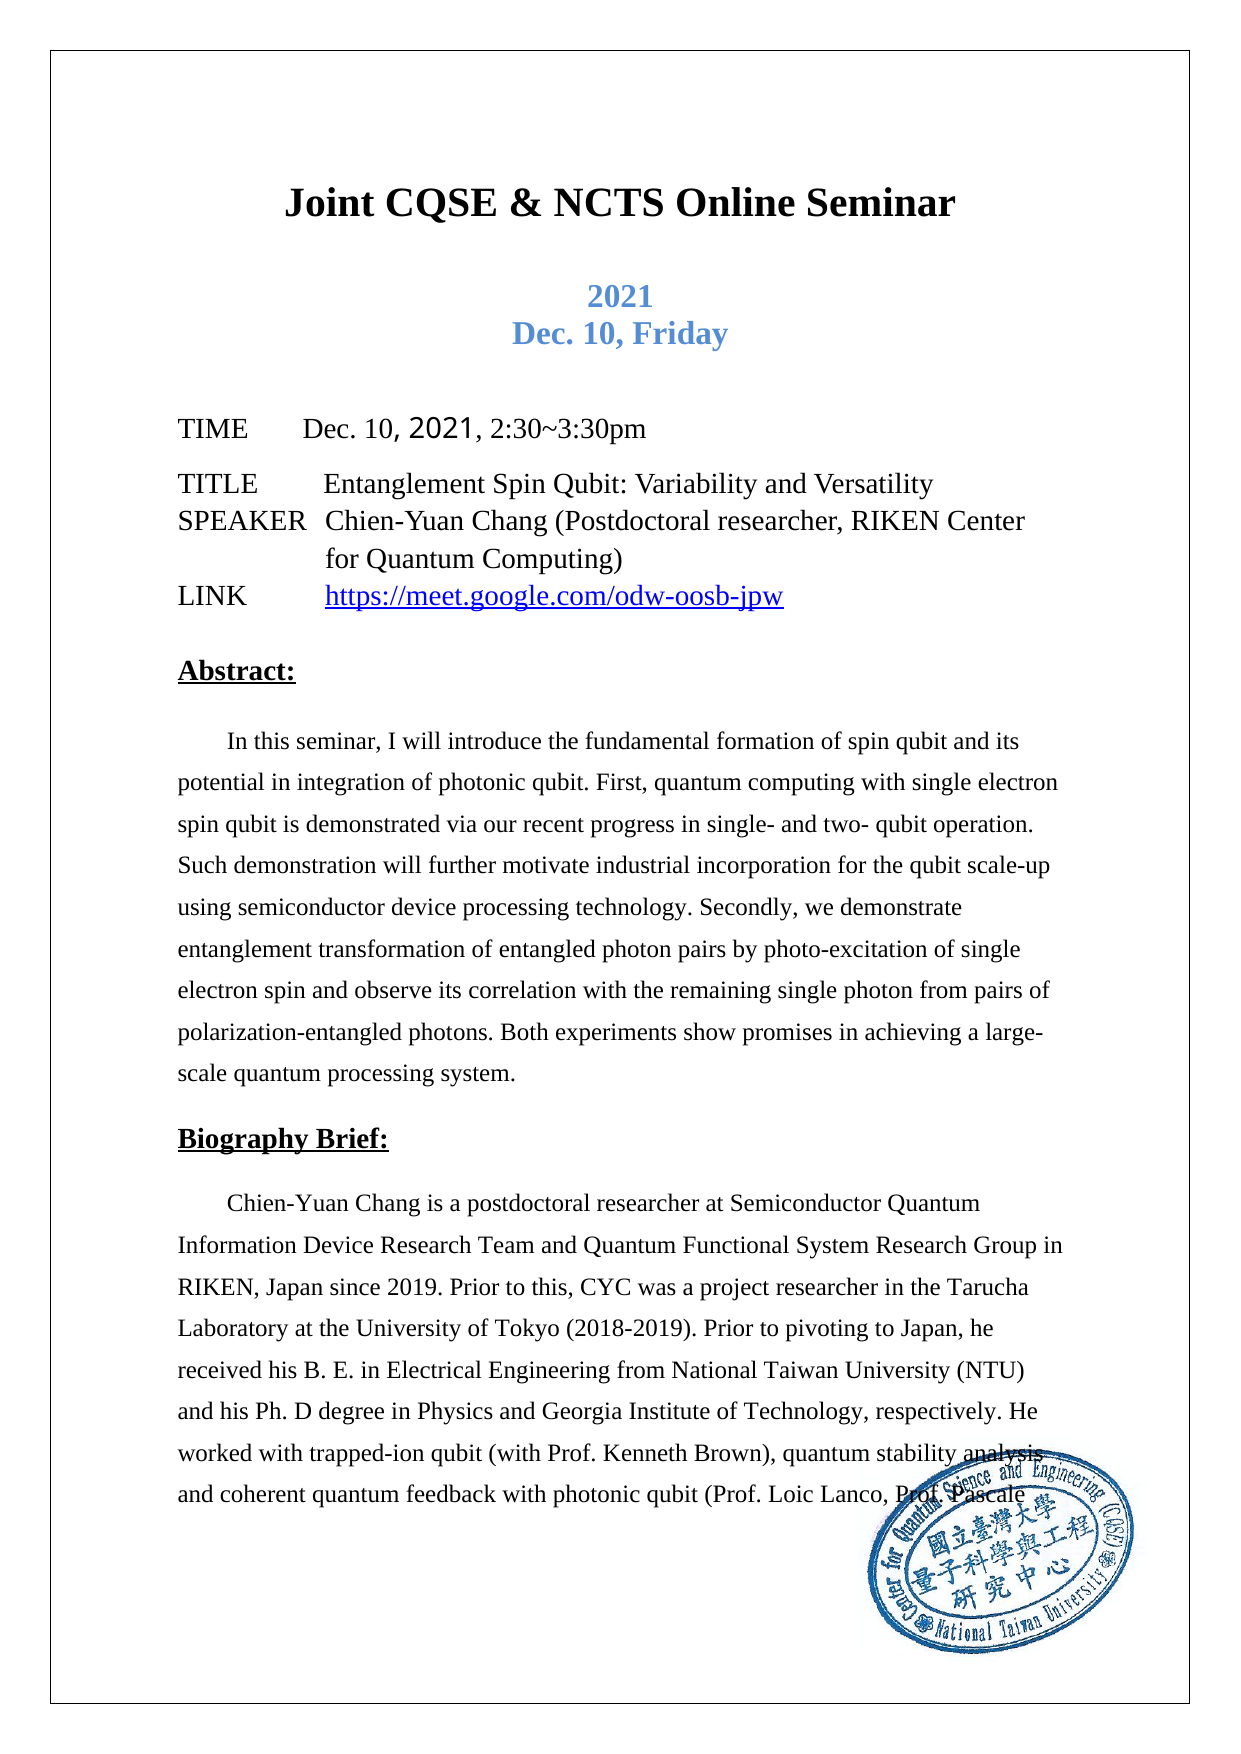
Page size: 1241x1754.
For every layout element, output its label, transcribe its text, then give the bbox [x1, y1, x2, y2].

text Joint CQSE & NCTS Online Seminar [177, 164, 1063, 239]
text 2021 [177, 277, 1063, 314]
text TIME Dec. 10, 2021, 2:30~3:30pm [177, 389, 1063, 464]
text Dec. 10, Friday [177, 314, 1063, 352]
text Chien-Yuan Chang is a postdoctoral researcher at Semiconductor Quantum Information Device Research Team and Quantum Functional System Research Group in RIKEN, Japan since 2019. Prior to this, CYC was a project researcher in the Tarucha Laboratory at the University of Tokyo (2018-2019). Prior to pivoting to Japan, he received his B. E. in Electrical Engineering from National Taiwan University (NTU) and his Ph. D degree in Physics and Georgia Institute of Technology, respectively. He worked with trapped-ion qubit (with Prof. Kenneth Brown), quantum stability analysis and coherent quantum feedback with photonic qubit (Prof. Loic Lanco, Prof. Pascale [177, 1189, 1063, 1508]
text SPEAKER Chien-Yuan Chang (Postdoctoral researcher, RIKEN Center for Quantum Computing) [177, 502, 1063, 577]
text Biography Brief: [177, 1120, 1063, 1157]
text LINK https://meet.google.com/odw-oosb-jpw [177, 577, 1063, 614]
text Abstract: [177, 652, 1063, 689]
text TITLE Entanglement Spin Qubit: Variability and Versatility [177, 464, 1063, 502]
picture [856, 1437, 1148, 1673]
text In this seminar, I will introduce the fundamental formation of spin qubit and its potential in integration of photonic qubit. First, quantum computing with single electron spin qubit is demonstrated via our recent progress in single- and two- qubit operation. Such demonstration will further motivate industrial incorporation for the qubit scale-up using semiconductor device processing technology. Secondly, we demonstrate entanglement transformation of entangled photon pairs by photo-excitation of single electron spin and observe its correlation with the remaining single photon from pairs of polarization-entangled photons. Both experiments show promises in achieving a large-scale quantum processing system. [177, 727, 1063, 1087]
